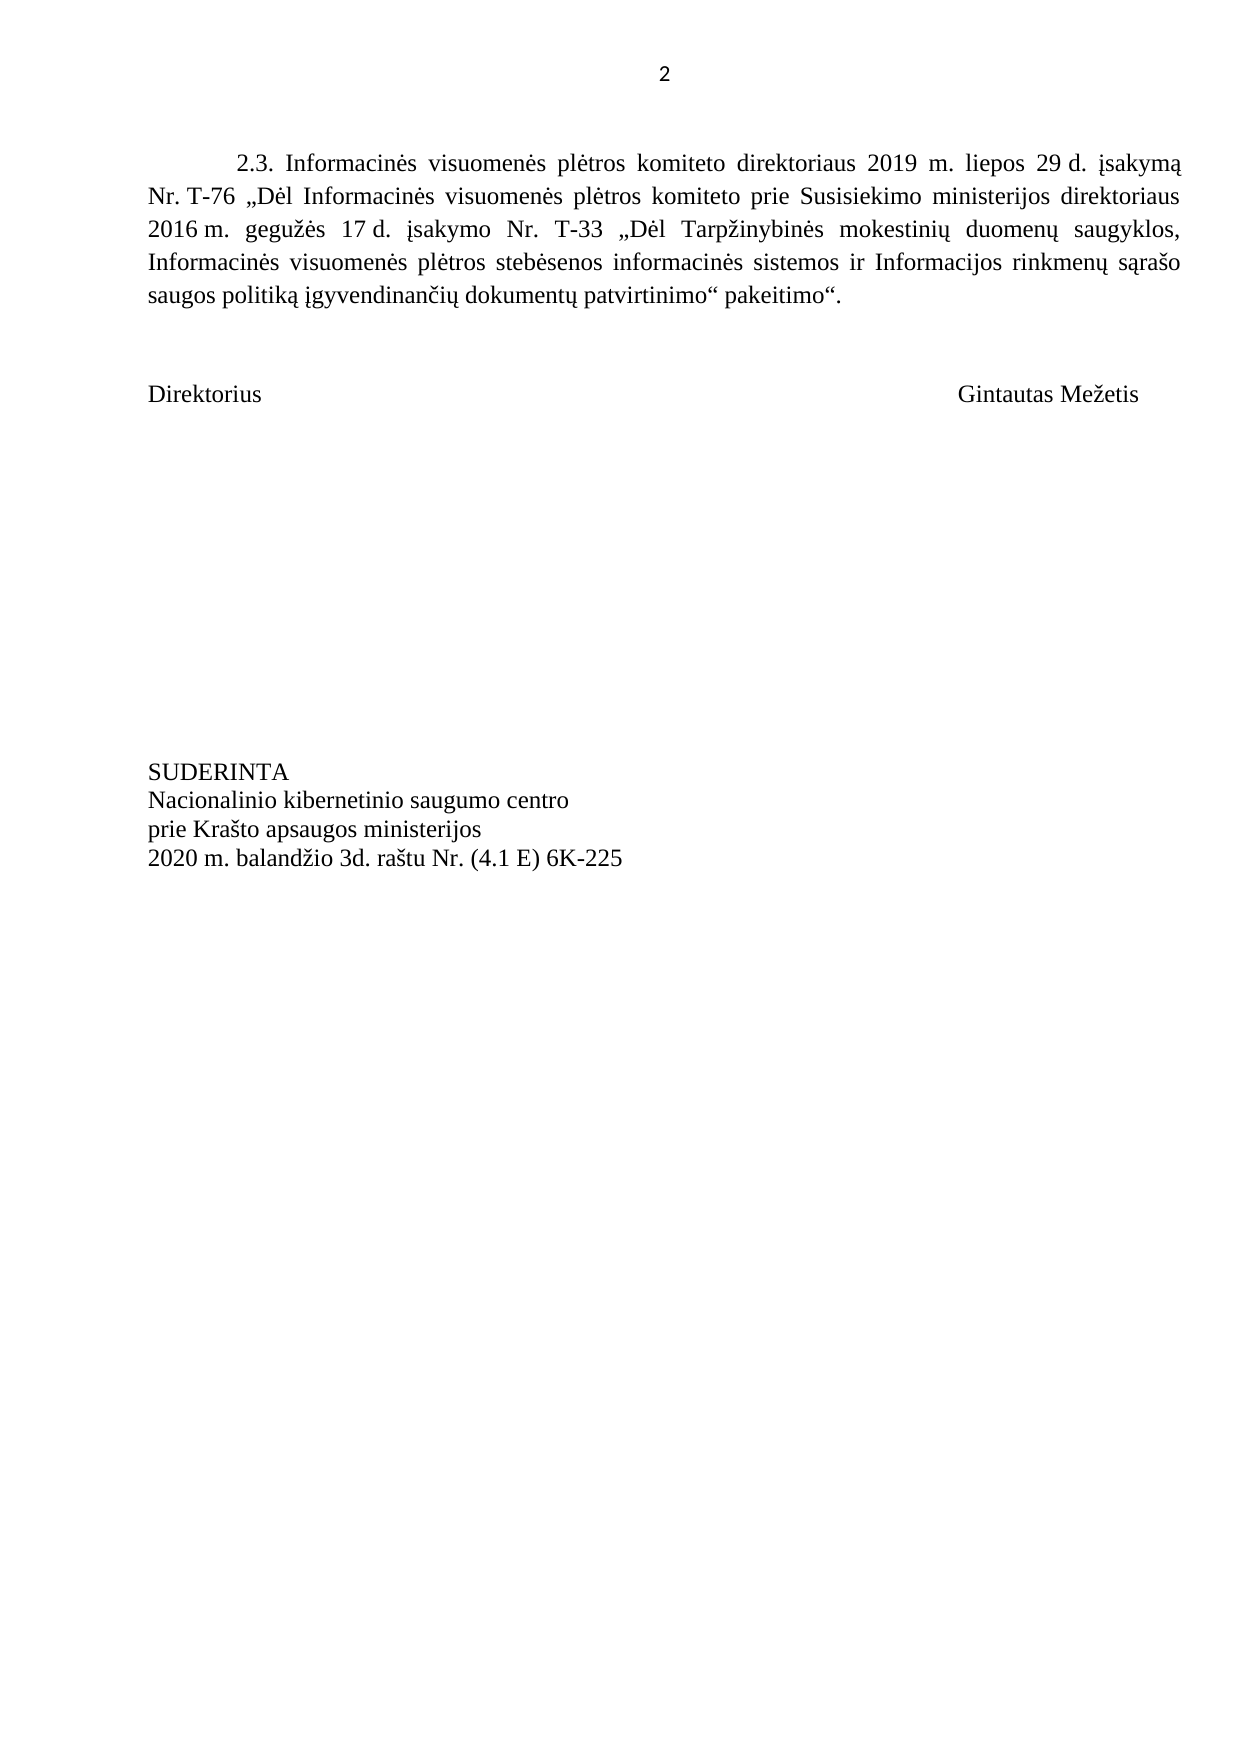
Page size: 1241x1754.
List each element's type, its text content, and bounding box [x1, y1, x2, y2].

text 2020 m. balandžio 3d. raštu Nr. (4.1 E) 6K-225 [148, 843, 1181, 872]
text Nacionalinio kibernetinio saugumo centro [148, 786, 1181, 814]
text SUDERINTA [148, 757, 1181, 786]
text 2.3. Informacinės visuomenės plėtros komiteto direktoriaus 2019 m. liepos 29 d. įsakymą Nr. T-76 „Dėl Informacinės visuomenės plėtros komiteto prie Susisiekimo ministerijos direktoriaus 2016 m. gegužės 17 d. įsakymo Nr. T-33 „Dėl Tarpžinybinės mokestinių duomenų saugyklos, Informacinės visuomenės plėtros stebėsenos informacinės sistemos ir Informacijos rinkmenų sąrašo saugos politiką įgyvendinančių dokumentų patvirtinimo“ pakeitimo“. [148, 148, 1181, 308]
text Direktorius Gintautas Mežetis [148, 379, 1181, 408]
text prie Krašto apsaugos ministerijos [148, 814, 1181, 843]
